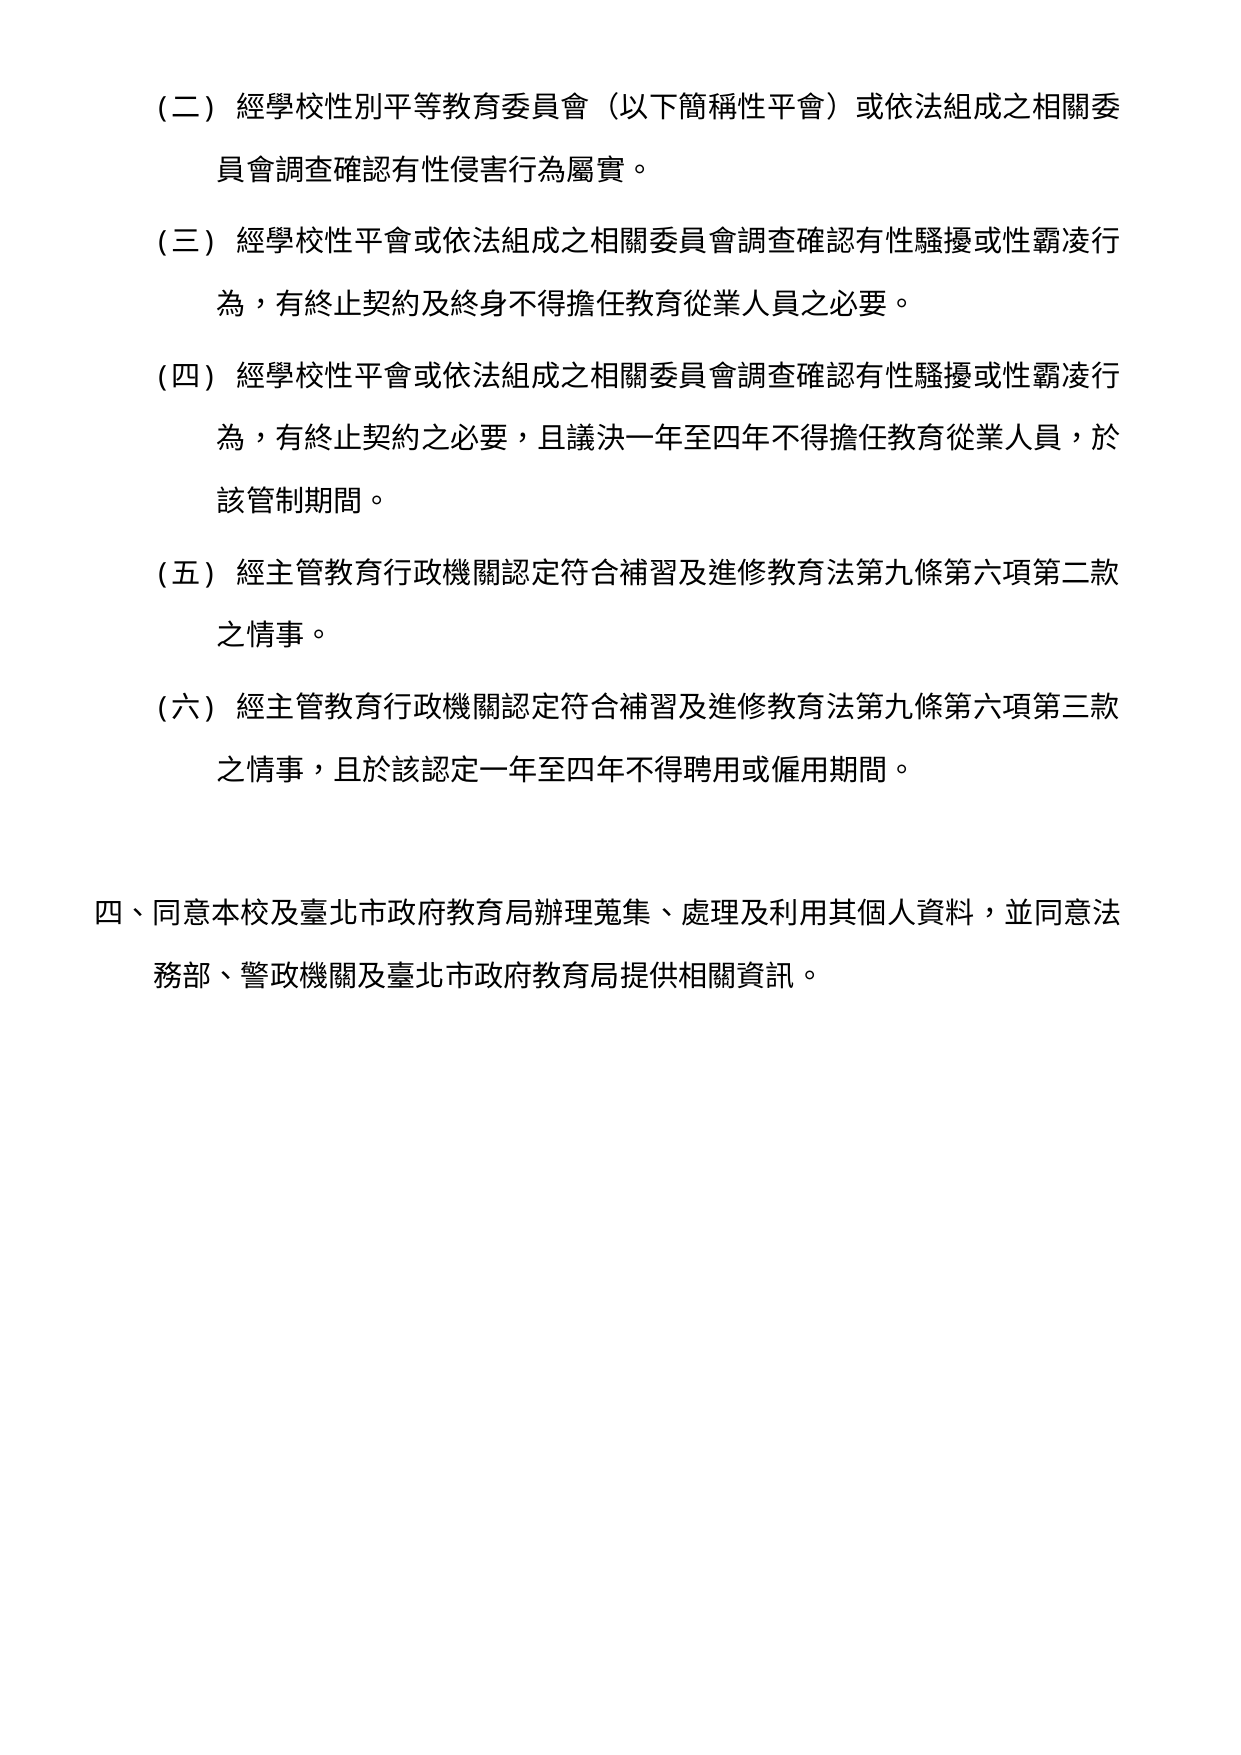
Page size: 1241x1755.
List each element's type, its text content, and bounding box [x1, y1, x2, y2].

text (六) 經主管教育行政機關認定符合補習及進修教育法第九條第六項第三款之情事，且於該認定一年至四年不得聘用或僱用期間。 [153, 663, 1122, 788]
text (二) 經學校性別平等教育委員會（以下簡稱性平會）或依法組成之相關委員會調查確認有性侵害行為屬實。 [153, 63, 1122, 188]
text (五) 經主管教育行政機關認定符合補習及進修教育法第九條第六項第二款之情事。 [153, 529, 1122, 654]
text (三) 經學校性平會或依法組成之相關委員會調查確認有性騷擾或性霸凌行為，有終止契約及終身不得擔任教育從業人員之必要。 [153, 197, 1122, 322]
text (四) 經學校性平會或依法組成之相關委員會調查確認有性騷擾或性霸凌行為，有終止契約之必要，且議決一年至四年不得擔任教育從業人員，於該管制期間。 [153, 332, 1122, 519]
text 四、同意本校及臺北市政府教育局辦理蒐集、處理及利用其個人資料，並同意法務部、警政機關及臺北市政府教育局提供相關資訊。 [94, 869, 1122, 994]
